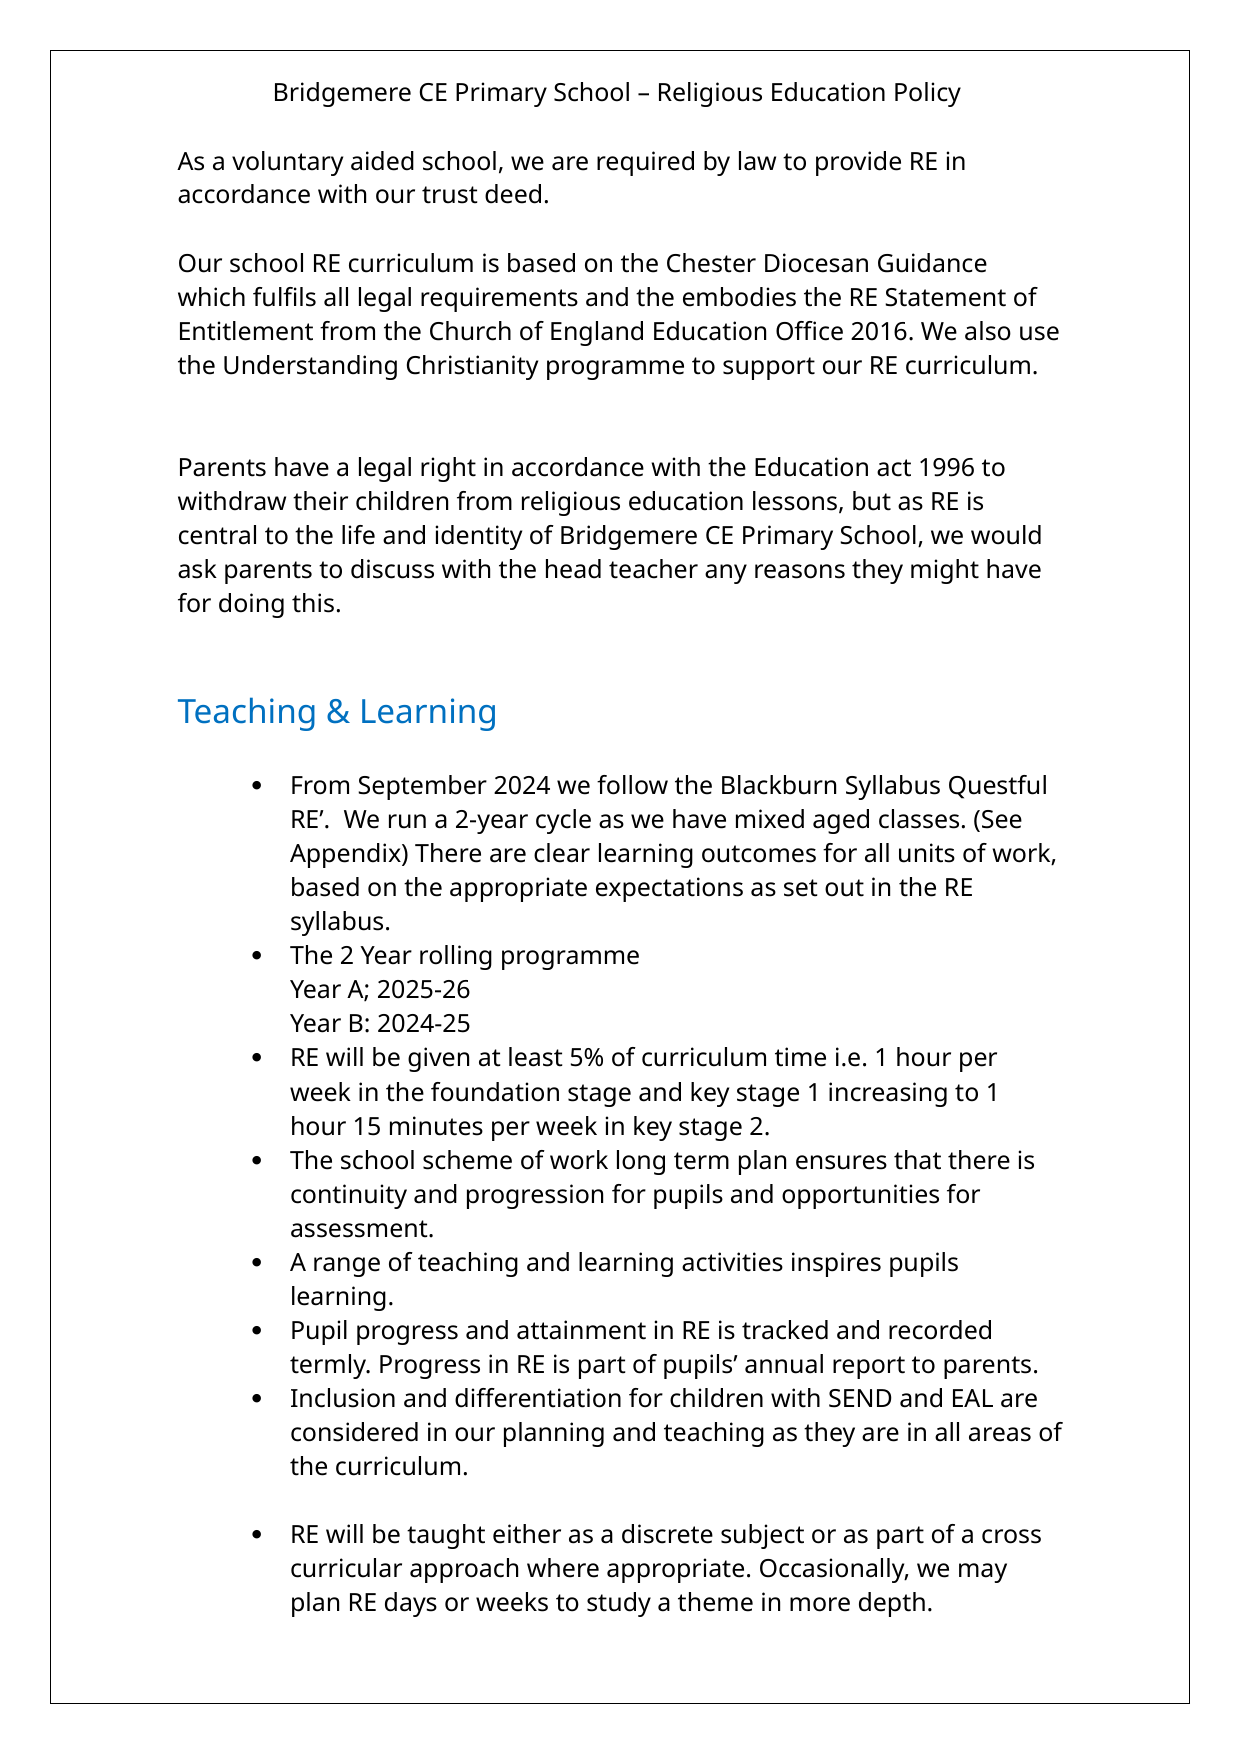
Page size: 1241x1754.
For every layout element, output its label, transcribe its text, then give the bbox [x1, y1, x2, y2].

text Parents have a legal right in accordance with the Education act 1996 to withdraw their children from religious education lessons, but as RE is central to the life and identity of Bridgemere CE Primary School, we would ask parents to discuss with the head teacher any reasons they might have for doing this. [177, 450, 1063, 620]
text As a voluntary aided school, we are required by law to provide RE in accordance with our trust deed. [177, 143, 1063, 211]
text Year A; 2025-26 [290, 972, 1063, 1006]
list From September 2024 we follow the Blackburn Syllabus Questful RE’. We run a 2-year cycle as we have mixed aged classes. (See Appendix) There are clear learning outcomes for all units of work, based on the appropriate expectations as set out in the RE syllabus. [252, 768, 1063, 938]
list RE will be given at least 5% of curriculum time i.e. 1 hour per week in the foundation stage and key stage 1 increasing to 1 hour 15 minutes per week in key stage 2. [252, 1040, 1063, 1142]
text Our school RE curriculum is based on the Chester Diocesan Guidance which fulfils all legal requirements and the embodies the RE Statement of Entitlement from the Church of England Education Office 2016. We also use the Understanding Christianity programme to support our RE curriculum. [177, 245, 1063, 382]
list Pupil progress and attainment in RE is tracked and recorded termly. Progress in RE is part of pupils’ annual report to parents. [252, 1313, 1063, 1381]
list A range of teaching and learning activities inspires pupils learning. [252, 1244, 1063, 1313]
list Inclusion and differentiation for children with SEND and EAL are considered in our planning and teaching as they are in all areas of the curriculum. [252, 1381, 1063, 1483]
list The school scheme of work long term plan ensures that there is continuity and progression for pupils and opportunities for assessment. [252, 1142, 1063, 1244]
list RE will be taught either as a discrete subject or as part of a cross curricular approach where appropriate. Occasionally, we may plan RE days or weeks to study a theme in more depth. [252, 1517, 1063, 1619]
text Year B: 2024-25 [290, 1006, 1063, 1040]
text Teaching & Learning [177, 688, 1063, 733]
list The 2 Year rolling programme [252, 938, 1063, 972]
